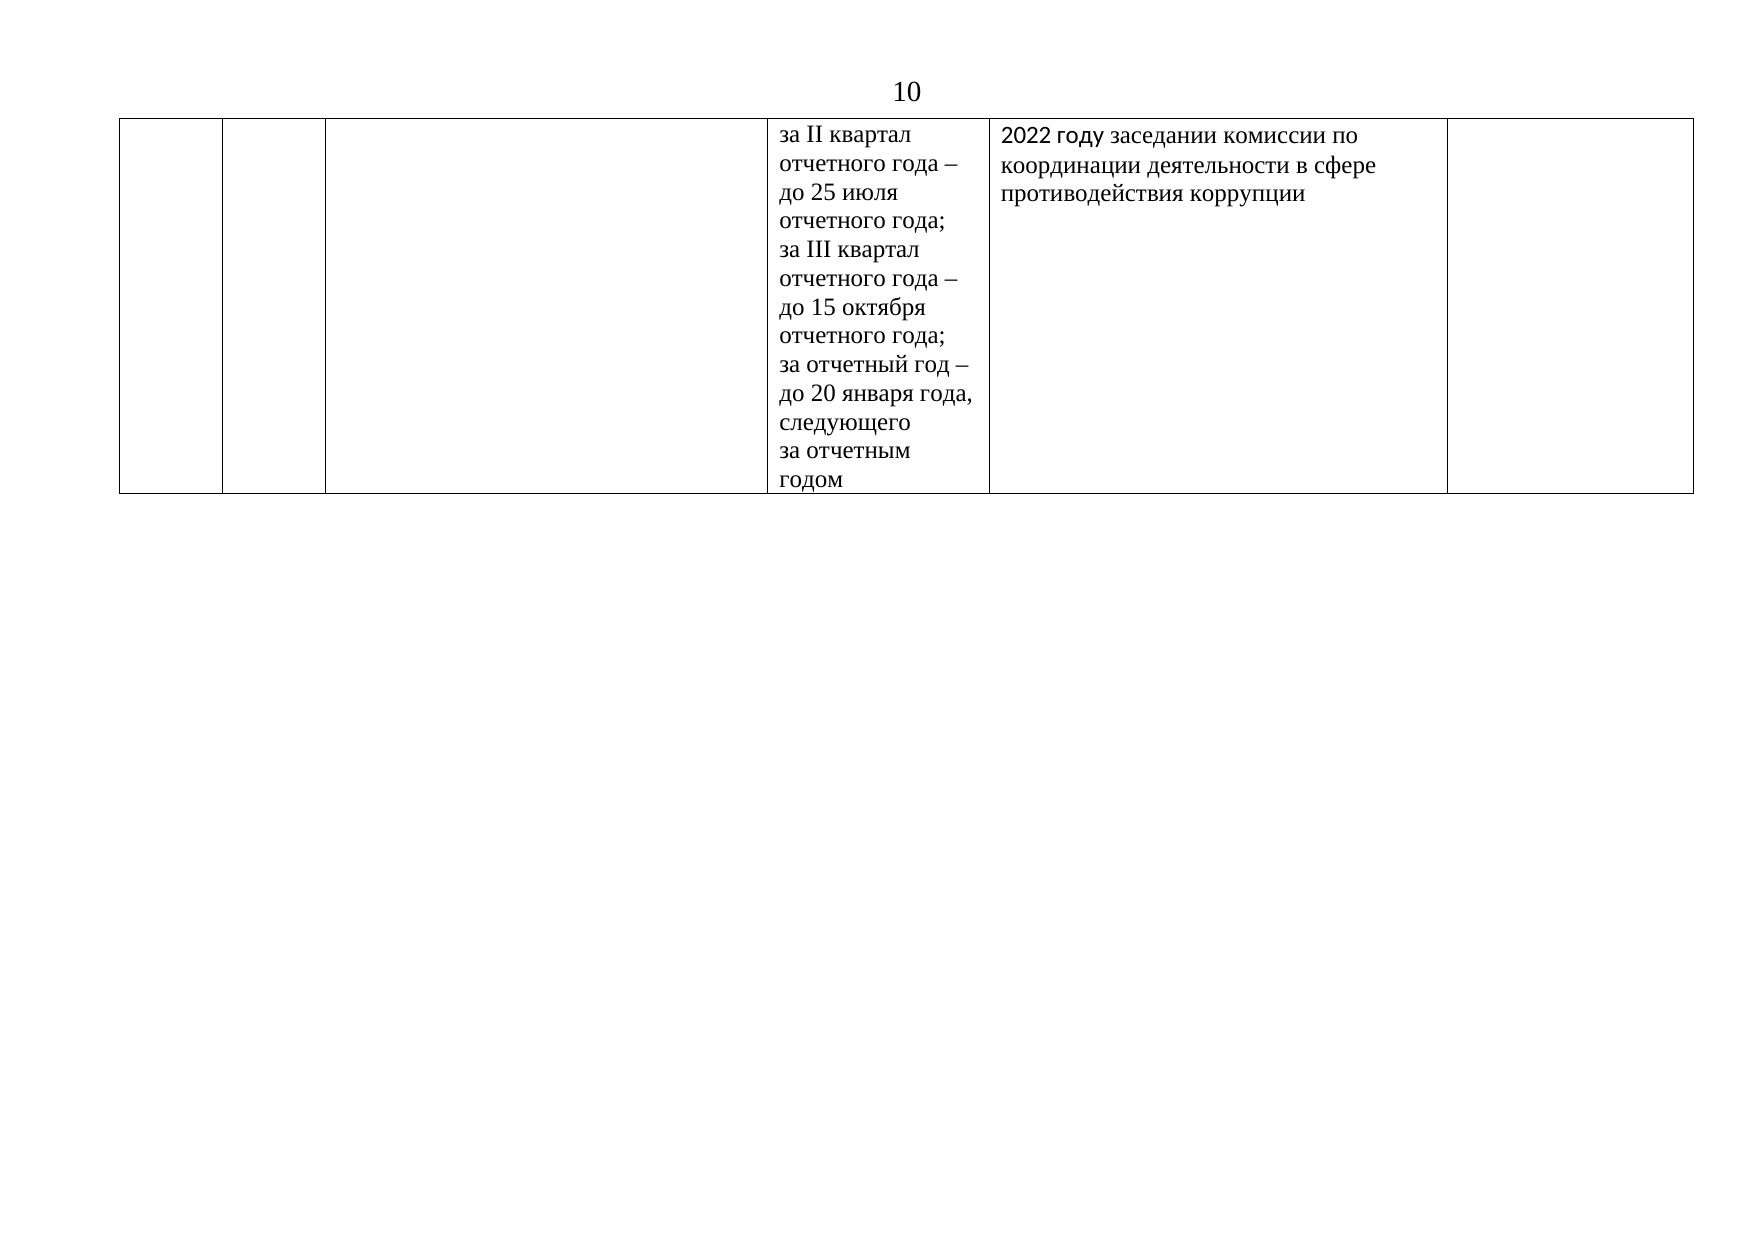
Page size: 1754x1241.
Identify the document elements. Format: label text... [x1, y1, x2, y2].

table_cell 2022 году заседании комиссии по координации деятельности в сфере противодействия коррупции [990, 119, 1447, 493]
table_cell [326, 119, 767, 493]
table_cell [1448, 119, 1693, 493]
table_cell [120, 119, 222, 493]
table_cell за II квартал отчетного года – до 25 июля отчетного года; за III квартал отчетного года – до 15 октября отчетного года; за отчетный год – до 20 января года, следующего за отчетным годом [768, 119, 989, 493]
table_cell [223, 119, 325, 493]
